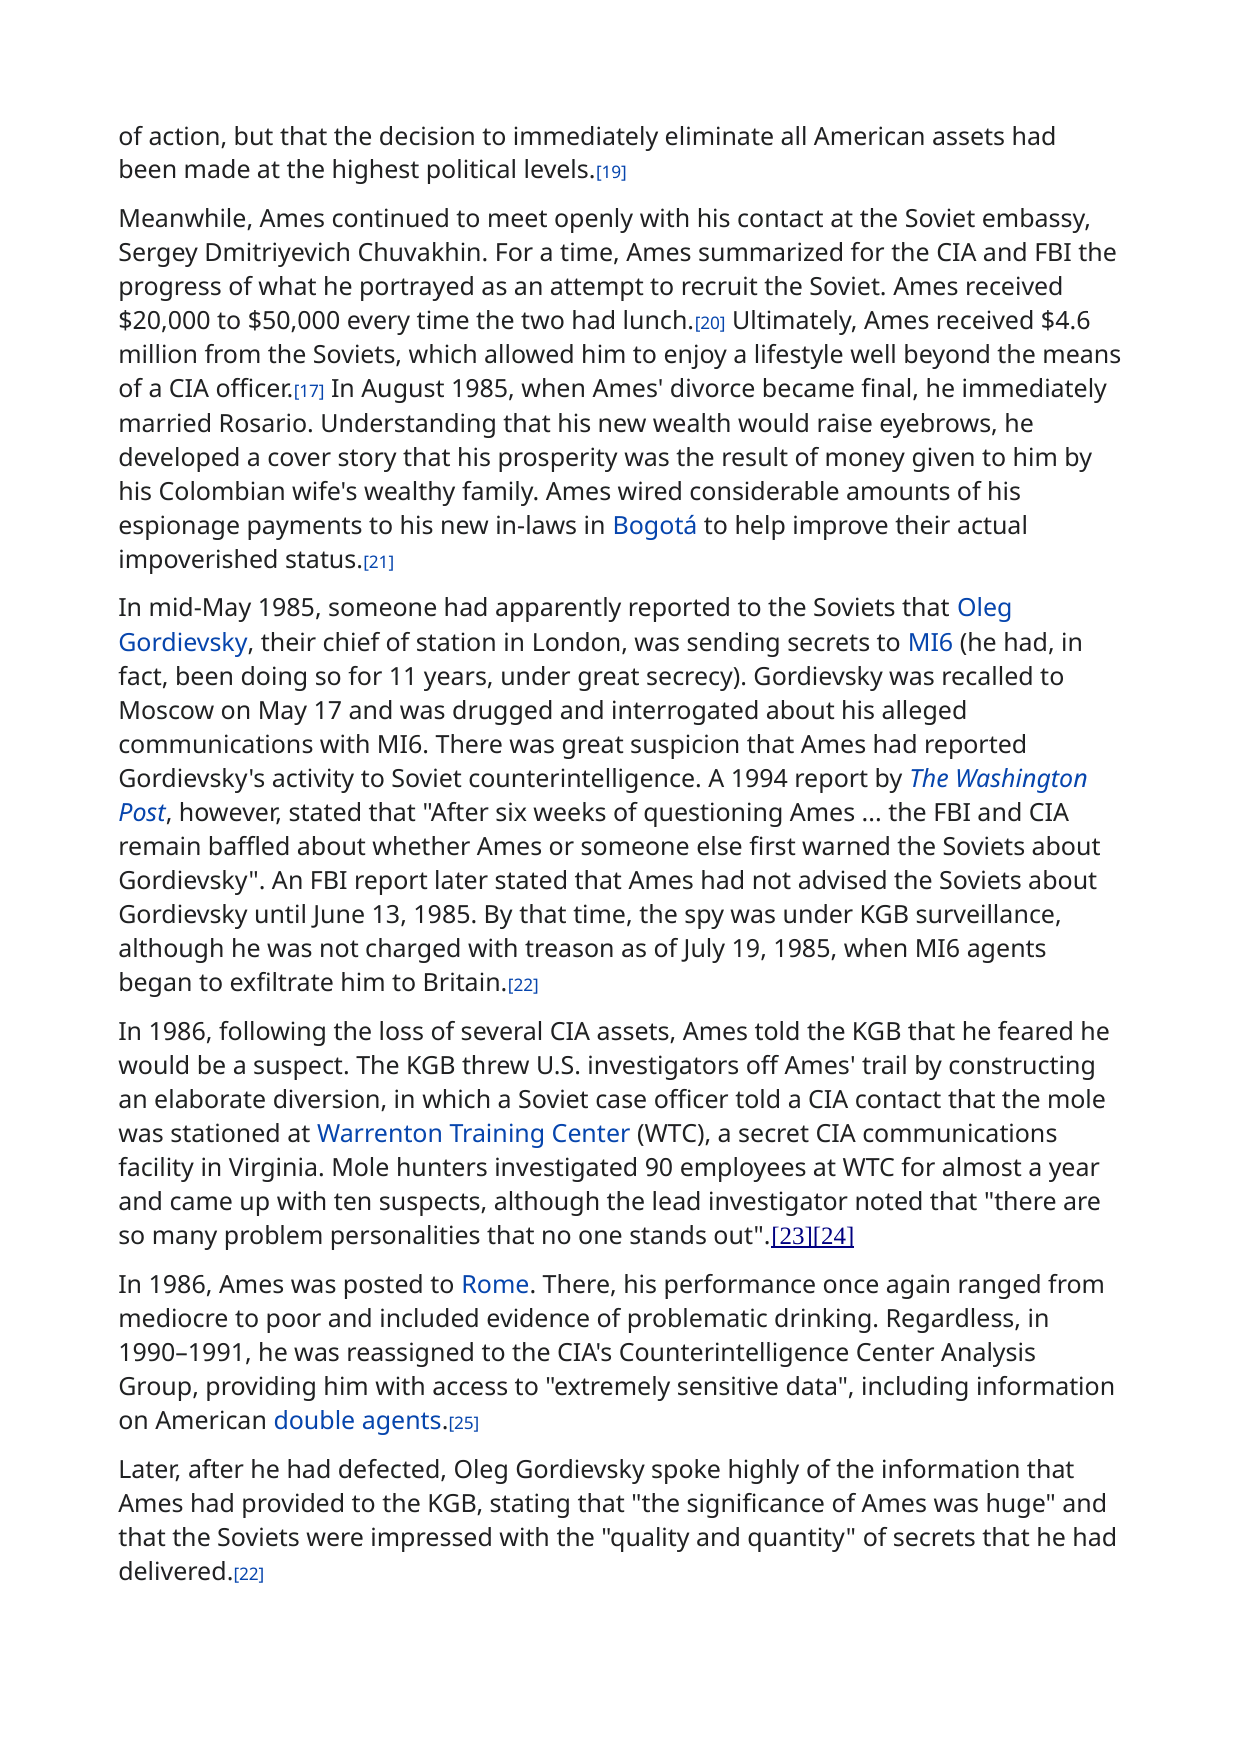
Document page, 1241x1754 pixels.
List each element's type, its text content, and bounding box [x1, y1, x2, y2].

text In 1986, following the loss of several CIA assets, Ames told the KGB that he feared he would be a suspect. The KGB threw U.S. investigators off Ames' trail by constructing an elaborate diversion, in which a Soviet case officer told a CIA contact that the mole was stationed at Warrenton Training Center (WTC), a secret CIA communications facility in Virginia. Mole hunters investigated 90 employees at WTC for almost a year and came up with ten suspects, although the lead investigator noted that "there are so many problem personalities that no one stands out".[23][24] [118, 1013, 1122, 1252]
text In 1986, Ames was posted to Rome. There, his performance once again ranged from mediocre to poor and included evidence of problematic drinking. Regardless, in 1990–1991, he was reassigned to the CIA's Counterintelligence Center Analysis Group, providing him with access to "extremely sensitive data", including information on American double agents.[25] [118, 1266, 1122, 1437]
text Meanwhile, Ames continued to meet openly with his contact at the Soviet embassy, Sergey Dmitriyevich Chuvakhin. For a time, Ames summarized for the CIA and FBI the progress of what he portrayed as an attempt to recruit the Soviet. Ames received $20,000 to $50,000 every time the two had lunch.[20] Ultimately, Ames received $4.6 million from the Soviets, which allowed him to enjoy a lifestyle well beyond the means of a CIA officer.[17] In August 1985, when Ames' divorce became final, he immediately married Rosario. Understanding that his new wealth would raise eyebrows, he developed a cover story that his prosperity was the result of money given to him by his Colombian wife's wealthy family. Ames wired considerable amounts of his espionage payments to his new in-laws in Bogotá to help improve their actual impoverished status.[21] [118, 201, 1122, 576]
text Later, after he had defected, Oleg Gordievsky spoke highly of the information that Ames had provided to the KGB, stating that "the significance of Ames was huge" and that the Soviets were impressed with the "quality and quantity" of secrets that he had delivered.[22] [118, 1451, 1122, 1588]
text In mid-May 1985, someone had apparently reported to the Soviets that Oleg Gordievsky, their chief of station in London, was sending secrets to MI6 (he had, in fact, been doing so for 11 years, under great secrecy). Gordievsky was recalled to Moscow on May 17 and was drugged and interrogated about his alleged communications with MI6. There was great suspicion that Ames had reported Gordievsky's activity to Soviet counterintelligence. A 1994 report by The Washington Post, however, stated that "After six weeks of questioning Ames ... the FBI and CIA remain baffled about whether Ames or someone else first warned the Soviets about Gordievsky". An FBI report later stated that Ames had not advised the Soviets about Gordievsky until June 13, 1985. By that time, the spy was under KGB surveillance, although he was not charged with treason as of July 19, 1985, when MI6 agents began to exfiltrate him to Britain.[22] [118, 590, 1122, 999]
text of action, but that the decision to immediately eliminate all American assets had been made at the highest political levels.[19] [118, 118, 1122, 186]
